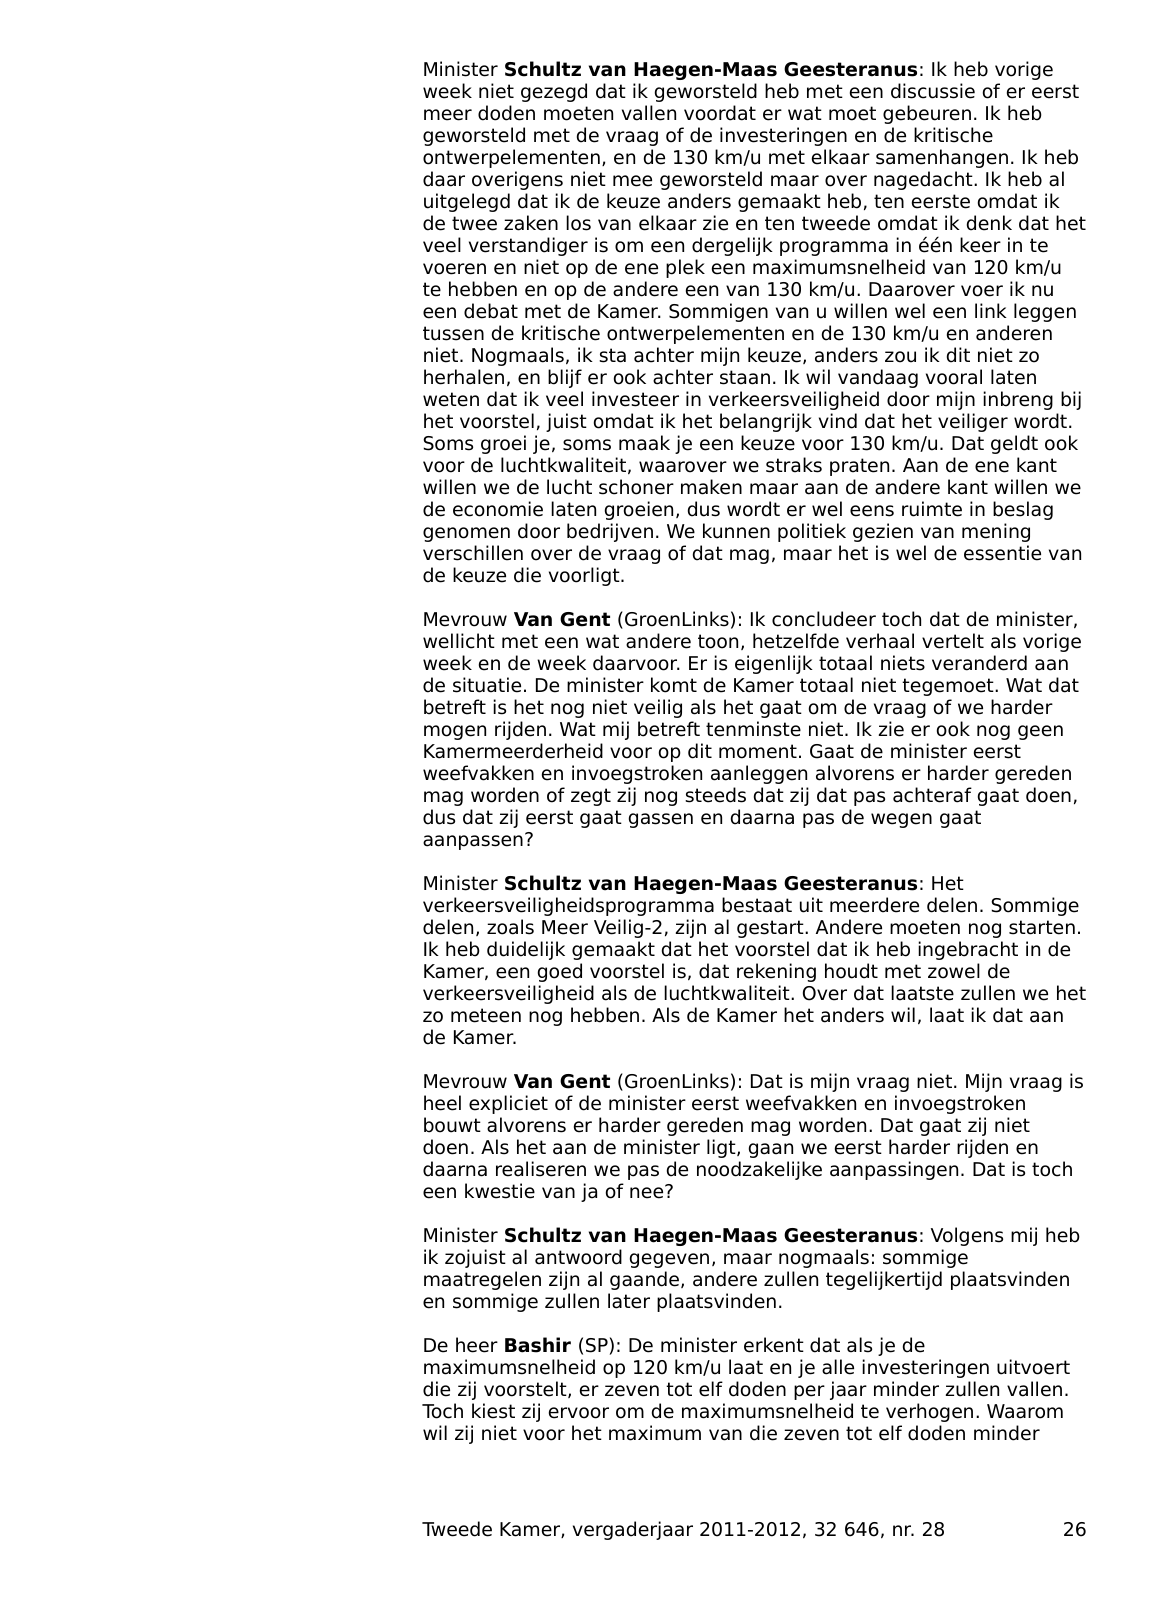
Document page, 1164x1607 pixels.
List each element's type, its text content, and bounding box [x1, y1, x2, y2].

text Mevrouw Van Gent (GroenLinks): Dat is mijn vraag niet. Mijn vraag is heel expliciet of de minister eerst weefvakken en invoegstroken bouwt alvorens er harder gereden mag worden. Dat gaat zij niet doen. Als het aan de minister ligt, gaan we eerst harder rijden en daarna realiseren we pas de noodzakelijke aanpassingen. Dat is toch een kwestie van ja of nee? [422, 1071, 1087, 1203]
text Mevrouw Van Gent (GroenLinks): Ik concludeer toch dat de minister, wellicht met een wat andere toon, hetzelfde verhaal vertelt als vorige week en de week daarvoor. Er is eigenlijk totaal niets veranderd aan de situatie. De minister komt de Kamer totaal niet tegemoet. Wat dat betreft is het nog niet veilig als het gaat om de vraag of we harder mogen rijden. Wat mij betreft tenminste niet. Ik zie er ook nog geen Kamermeerderheid voor op dit moment. Gaat de minister eerst weefvakken en invoegstroken aanleggen alvorens er harder gereden mag worden of zegt zij nog steeds dat zij dat pas achteraf gaat doen, dus dat zij eerst gaat gassen en daarna pas de wegen gaat aanpassen? [422, 609, 1087, 851]
text Minister Schultz van Haegen-Maas Geesteranus: Volgens mij heb ik zojuist al antwoord gegeven, maar nogmaals: sommige maatregelen zijn al gaande, andere zullen tegelijkertijd plaatsvinden en sommige zullen later plaatsvinden. [422, 1225, 1087, 1313]
text Minister Schultz van Haegen-Maas Geesteranus: Het verkeersveiligheidsprogramma bestaat uit meerdere delen. Sommige delen, zoals Meer Veilig-2, zijn al gestart. Andere moeten nog starten. Ik heb duidelijk gemaakt dat het voorstel dat ik heb ingebracht in de Kamer, een goed voorstel is, dat rekening houdt met zowel de verkeersveiligheid als de luchtkwaliteit. Over dat laatste zullen we het zo meteen nog hebben. Als de Kamer het anders wil, laat ik dat aan de Kamer. [422, 873, 1087, 1048]
text De heer Bashir (SP): De minister erkent dat als je de maximumsnelheid op 120 km/u laat en je alle investeringen uitvoert die zij voorstelt, er zeven tot elf doden per jaar minder zullen vallen. Toch kiest zij ervoor om de maximumsnelheid te verhogen. Waarom wil zij niet voor het maximum van die zeven tot elf doden minder [422, 1335, 1087, 1445]
text Minister Schultz van Haegen-Maas Geesteranus: Ik heb vorige week niet gezegd dat ik geworsteld heb met een discussie of er eerst meer doden moeten vallen voordat er wat moet gebeuren. Ik heb geworsteld met de vraag of de investeringen en de kritische ontwerpelementen, en de 130 km/u met elkaar samenhangen. Ik heb daar overigens niet mee geworsteld maar over nagedacht. Ik heb al uitgelegd dat ik de keuze anders gemaakt heb, ten eerste omdat ik de twee zaken los van elkaar zie en ten tweede omdat ik denk dat het veel verstandiger is om een dergelijk programma in één keer in te voeren en niet op de ene plek een maximumsnelheid van 120 km/u te hebben en op de andere een van 130 km/u. Daarover voer ik nu een debat met de Kamer. Sommigen van u willen wel een link leggen tussen de kritische ontwerpelementen en de 130 km/u en anderen niet. Nogmaals, ik sta achter mijn keuze, anders zou ik dit niet zo herhalen, en blijf er ook achter staan. Ik wil vandaag vooral laten weten dat ik veel investeer in verkeersveiligheid door mijn inbreng bij het voorstel, juist omdat ik het belangrijk vind dat het veiliger wordt. Soms groei je, soms maak je een keuze voor 130 km/u. Dat geldt ook voor de luchtkwaliteit, waarover we straks praten. Aan de ene kant willen we de lucht schoner maken maar aan de andere kant willen we de economie laten groeien, dus wordt er wel eens ruimte in beslag genomen door bedrijven. We kunnen politiek gezien van mening verschillen over de vraag of dat mag, maar het is wel de essentie van de keuze die voorligt. [422, 59, 1087, 587]
